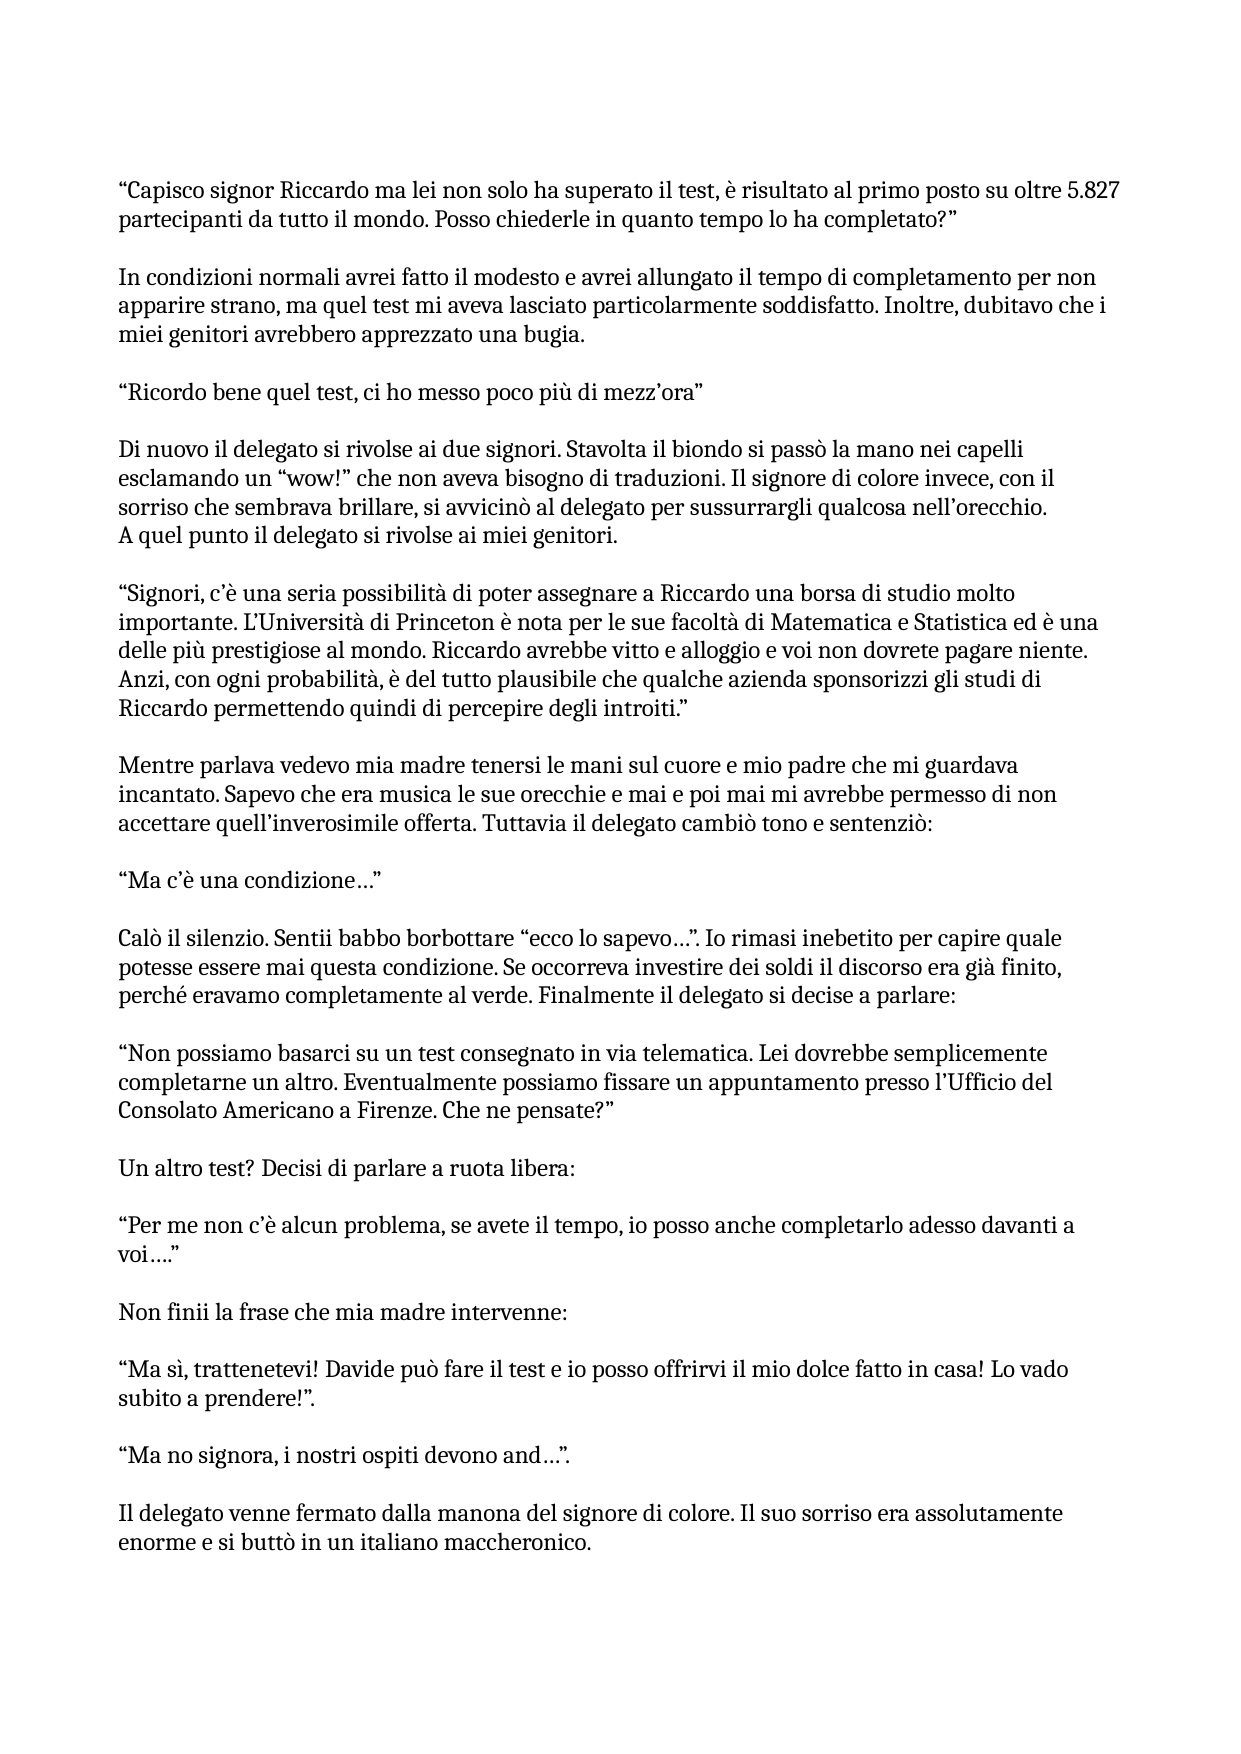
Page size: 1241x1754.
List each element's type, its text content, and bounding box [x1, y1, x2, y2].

text “Signori, c’è una seria possibilità di poter assegnare a Riccardo una borsa di studio molto importante. L’Università di Princeton è nota per le sue facoltà di Matematica e Statistica ed è una delle più prestigiose al mondo. Riccardo avrebbe vitto e alloggio e voi non dovrete pagare niente. Anzi, con ogni probabilità, è del tutto plausibile che qualche azienda sponsorizzi gli studi di Riccardo permettendo quindi di percepire degli introiti.” [118, 579, 1122, 723]
text Il delegato venne fermato dalla manona del signore di colore. Il suo sorriso era assolutamente enorme e si buttò in un italiano maccheronico. [118, 1499, 1122, 1556]
text Un altro test? Decisi di parlare a ruota libera: [118, 1154, 1122, 1183]
text “Ricordo bene quel test, ci ho messo poco più di mezz’ora” [118, 378, 1122, 406]
text “Per me non c’è alcun problema, se avete il tempo, io posso anche completarlo adesso davanti a voi….” [118, 1211, 1122, 1269]
text Mentre parlava vedevo mia madre tenersi le mani sul cuore e mio padre che mi guardava incantato. Sapevo che era musica le sue orecchie e mai e poi mai mi avrebbe permesso di non accettare quell’inverosimile offerta. Tuttavia il delegato cambiò tono e sentenziò: [118, 751, 1122, 838]
text Di nuovo il delegato si rivolse ai due signori. Stavolta il biondo si passò la mano nei capelli esclamando un “wow!” che non aveva bisogno di traduzioni. Il signore di colore invece, con il sorriso che sembrava brillare, si avvicinò al delegato per sussurrargli qualcosa nell’orecchio. [118, 435, 1122, 521]
text “Ma sì, trattenetevi! Davide può fare il test e io posso offrirvi il mio dolce fatto in casa! Lo vado subito a prendere!”. [118, 1355, 1122, 1413]
text “Ma c’è una condizione…” [118, 866, 1122, 895]
text A quel punto il delegato si rivolse ai miei genitori. [118, 521, 1122, 550]
text In condizioni normali avrei fatto il modesto e avrei allungato il tempo di completamento per non apparire strano, ma quel test mi aveva lasciato particolarmente soddisfatto. Inoltre, dubitavo che i miei genitori avrebbero apprezzato una bugia. [118, 263, 1122, 349]
text Calò il silenzio. Sentii babbo borbottare “ecco lo sapevo…”. Io rimasi inebetito per capire quale potesse essere mai questa condizione. Se occorreva investire dei soldi il discorso era già finito, perché eravamo completamente al verde. Finalmente il delegato si decise a parlare: [118, 924, 1122, 1010]
text “Ma no signora, i nostri ospiti devono and…”. [118, 1441, 1122, 1470]
text Non finii la frase che mia madre intervenne: [118, 1298, 1122, 1326]
text “Non possiamo basarci su un test consegnato in via telematica. Lei dovrebbe semplicemente completarne un altro. Eventualmente possiamo fissare un appuntamento presso l’Ufficio del Consolato Americano a Firenze. Che ne pensate?” [118, 1039, 1122, 1125]
text “Capisco signor Riccardo ma lei non solo ha superato il test, è risultato al primo posto su oltre 5.827 partecipanti da tutto il mondo. Posso chiederle in quanto tempo lo ha completato?” [118, 176, 1122, 234]
